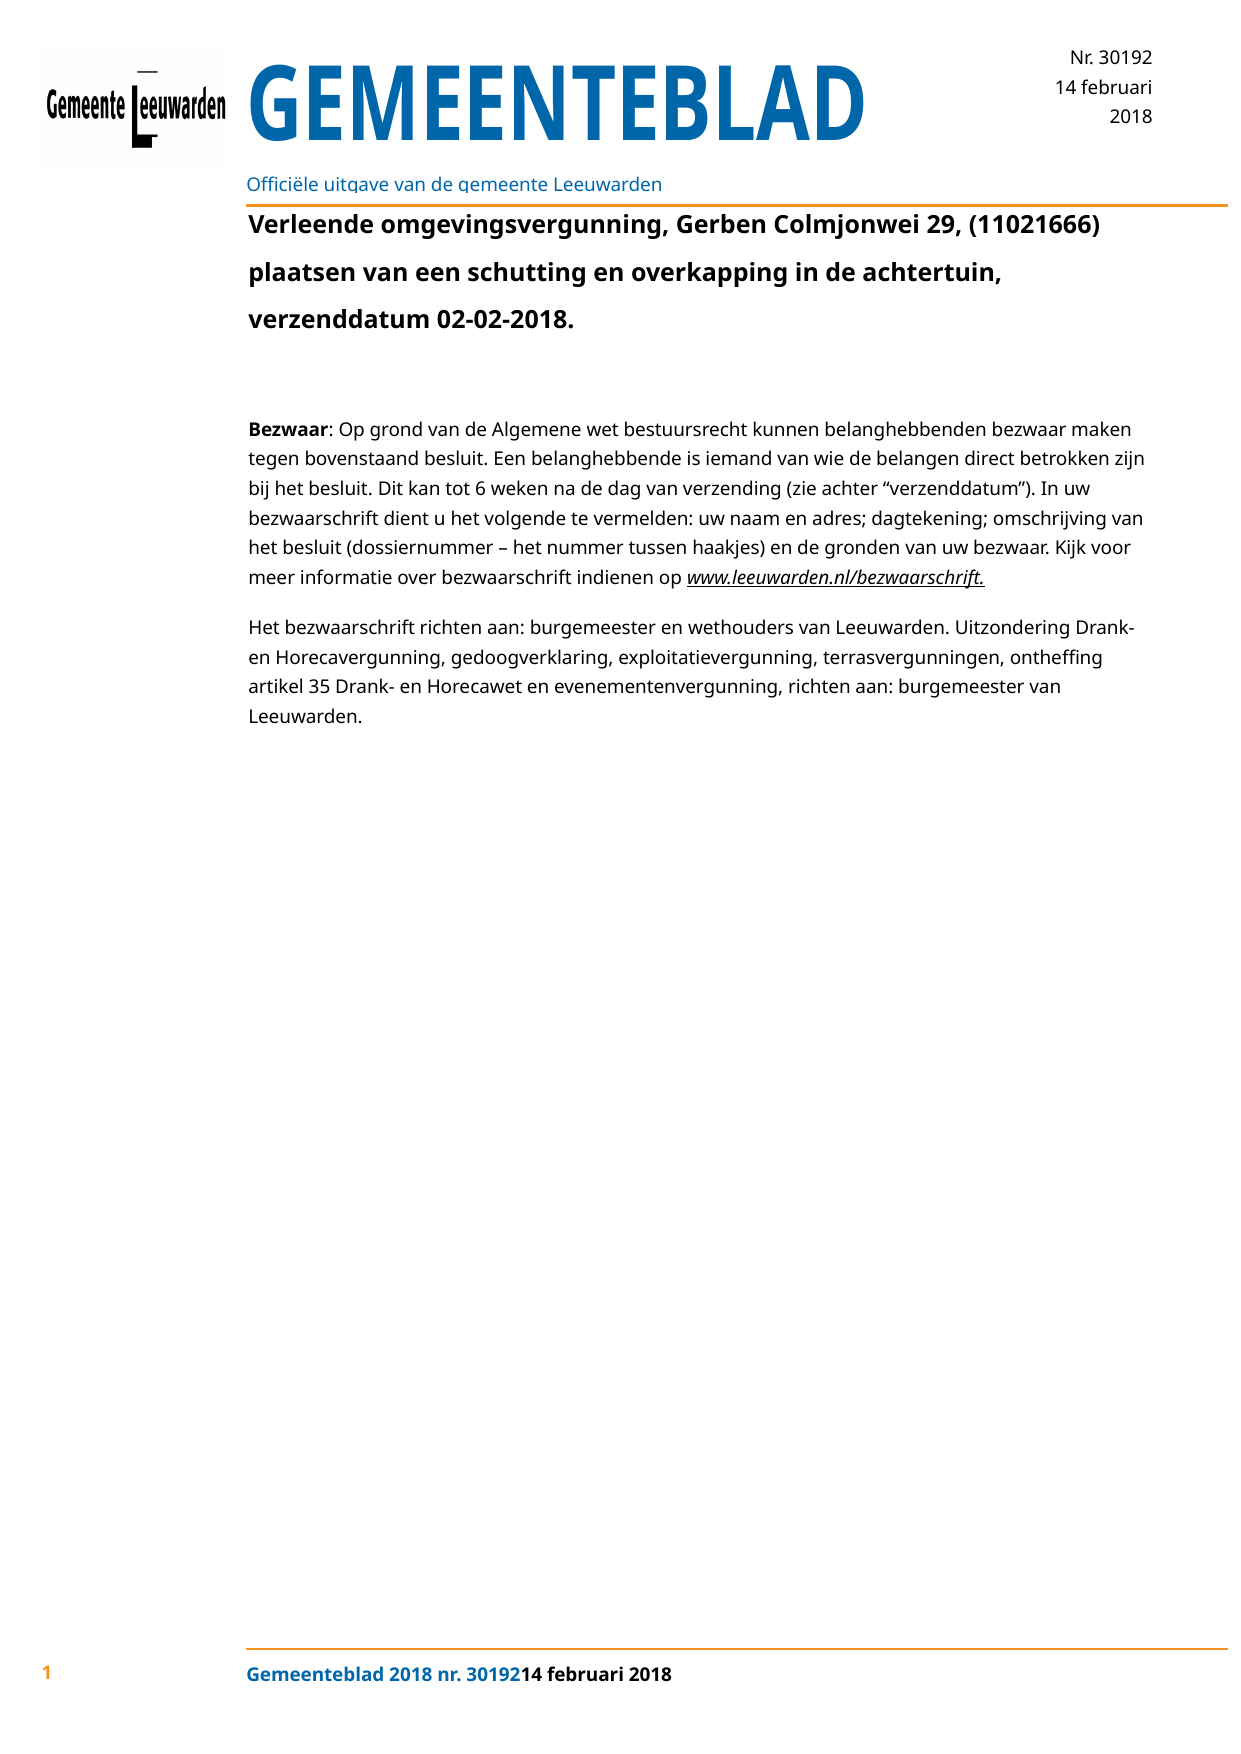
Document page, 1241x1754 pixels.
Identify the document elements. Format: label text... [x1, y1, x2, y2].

text Bezwaar: Op grond van de Algemene wet bestuursrecht kunnen belanghebbenden bezwaar maken tegen bovenstaand besluit. Een belanghebbende is iemand van wie de belangen direct betrokken zijn bij het besluit. Dit kan tot 6 weken na de dag van verzending (zie achter “verzenddatum”). In uw bezwaarschrift dient u het volgende te vermelden: uw naam en adres; dagtekening; omschrijving van het besluit (dossiernummer – het nummer tussen haakjes) en de gronden van uw bezwaar. Kijk voor meer informatie over bezwaarschrift indienen op www.leeuwarden.nl/bezwaarschrift. [248, 416, 1152, 589]
text Het bezwaarschrift richten aan: burgemeester en wethouders van Leeuwarden. Uitzondering Drank- en Horecavergunning, gedoogverklaring, exploitatievergunning, terrasvergunningen, ontheffing artikel 35 Drank- en Horecawet en evenementenvergunning, richten aan: burgemeester van Leeuwarden. [248, 614, 1152, 729]
picture [41, 47, 231, 172]
text Verleende omgevingsvergunning, Gerben Colmjonwei 29, (11021666) plaatsen van een schutting en overkapping in de achtertuin, verzenddatum 02-02-2018. [248, 207, 1152, 336]
